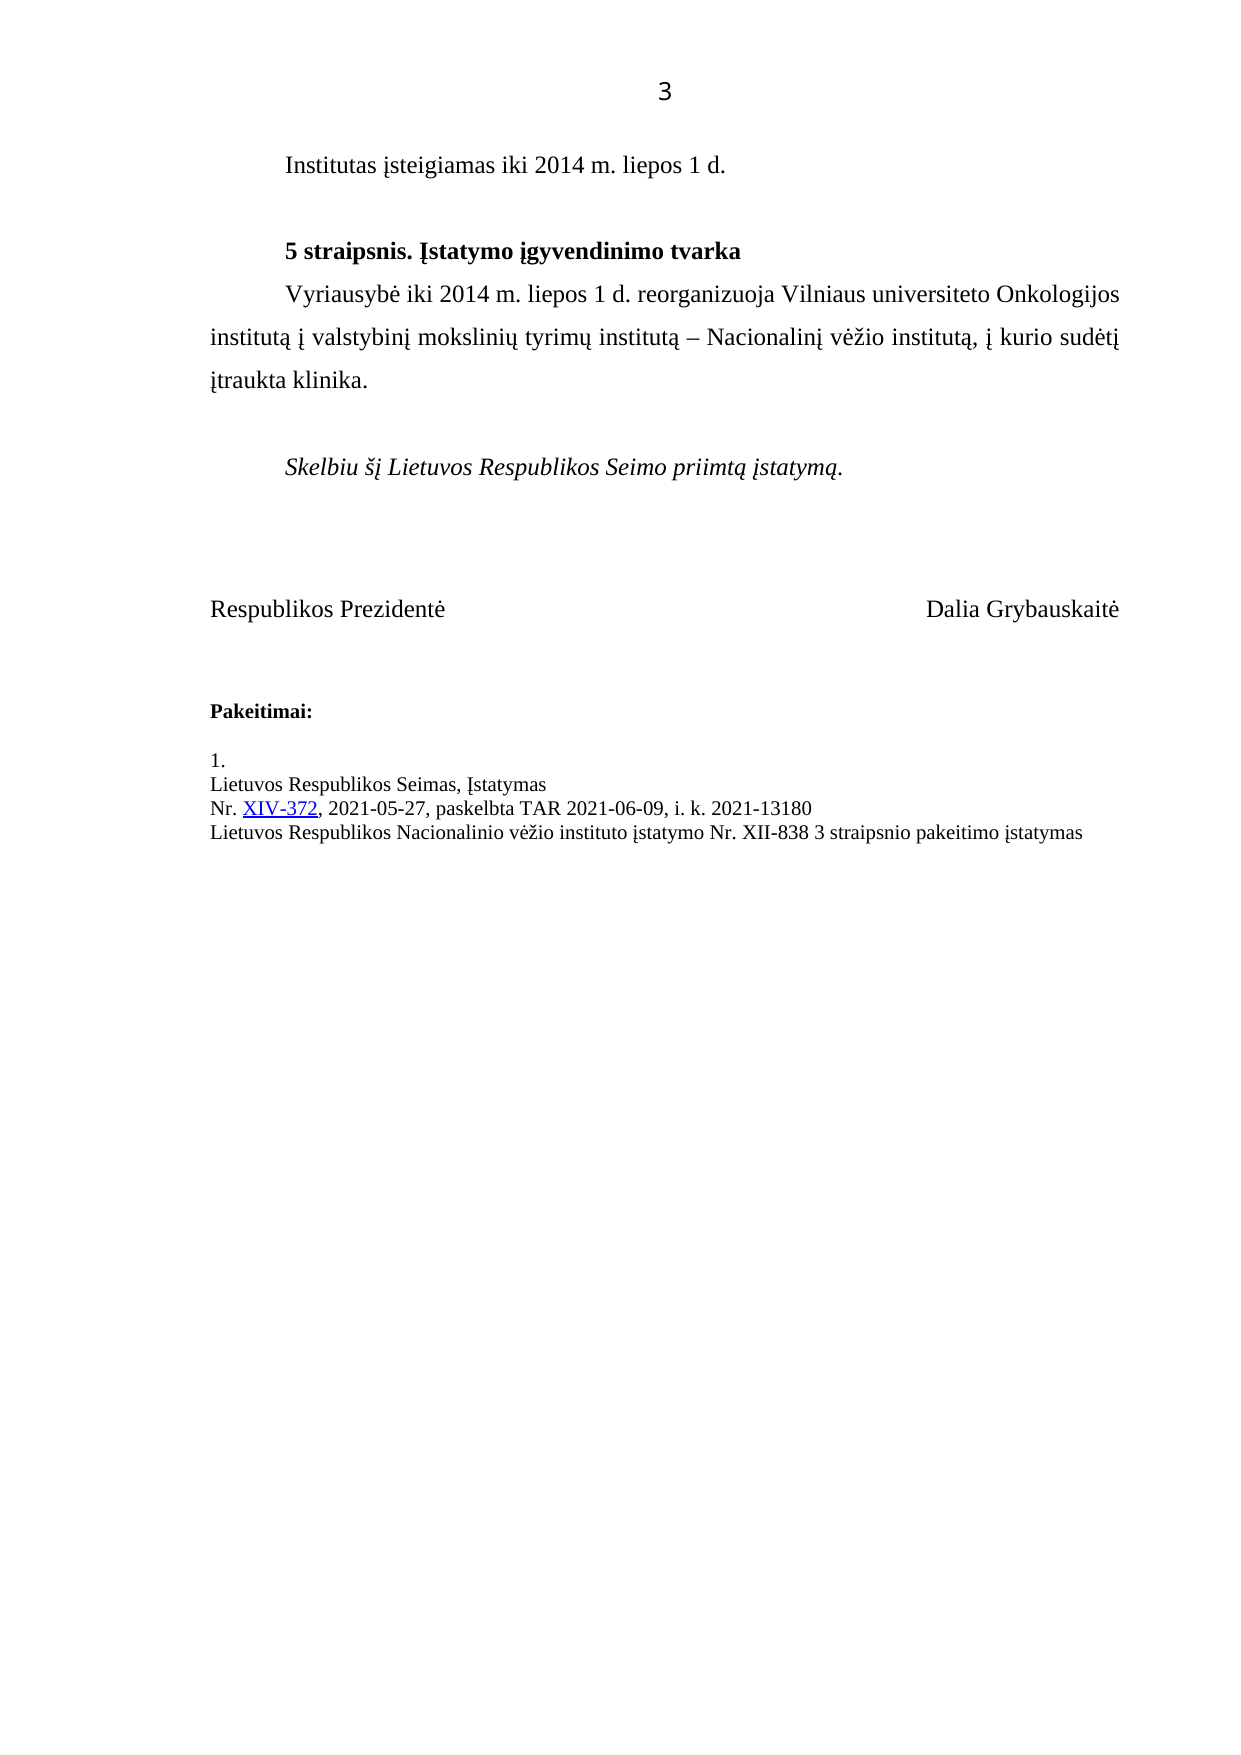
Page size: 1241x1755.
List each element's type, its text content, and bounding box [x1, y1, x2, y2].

text Nr. XIV-372, 2021-05-27, paskelbta TAR 2021-06-09, i. k. 2021-13180 [210, 796, 1120, 820]
text 5 straipsnis. Įstatymo įgyvendinimo tvarka [210, 236, 1120, 265]
text Lietuvos Respublikos Seimas, Įstatymas [210, 772, 1120, 796]
text Skelbiu šį Lietuvos Respublikos Seimo priimtą įstatymą. [210, 452, 1120, 481]
text 1. [210, 747, 1120, 772]
text Vyriausybė iki 2014 m. liepos 1 d. reorganizuoja Vilniaus universiteto Onkologijos institutą į valstybinį mokslinių tyrimų institutą – Nacionalinį vėžio institutą, į kurio sudėtį įtraukta klinika. [210, 279, 1120, 394]
text Respublikos Prezidentė Dalia Grybauskaitė [210, 594, 1120, 622]
text Pakeitimai: [210, 699, 1120, 723]
text Lietuvos Respublikos Nacionalinio vėžio instituto įstatymo Nr. XII-838 3 straipsnio pakeitimo įstatymas [210, 820, 1120, 844]
text Institutas įsteigiamas iki 2014 m. liepos 1 d. [210, 150, 1120, 179]
